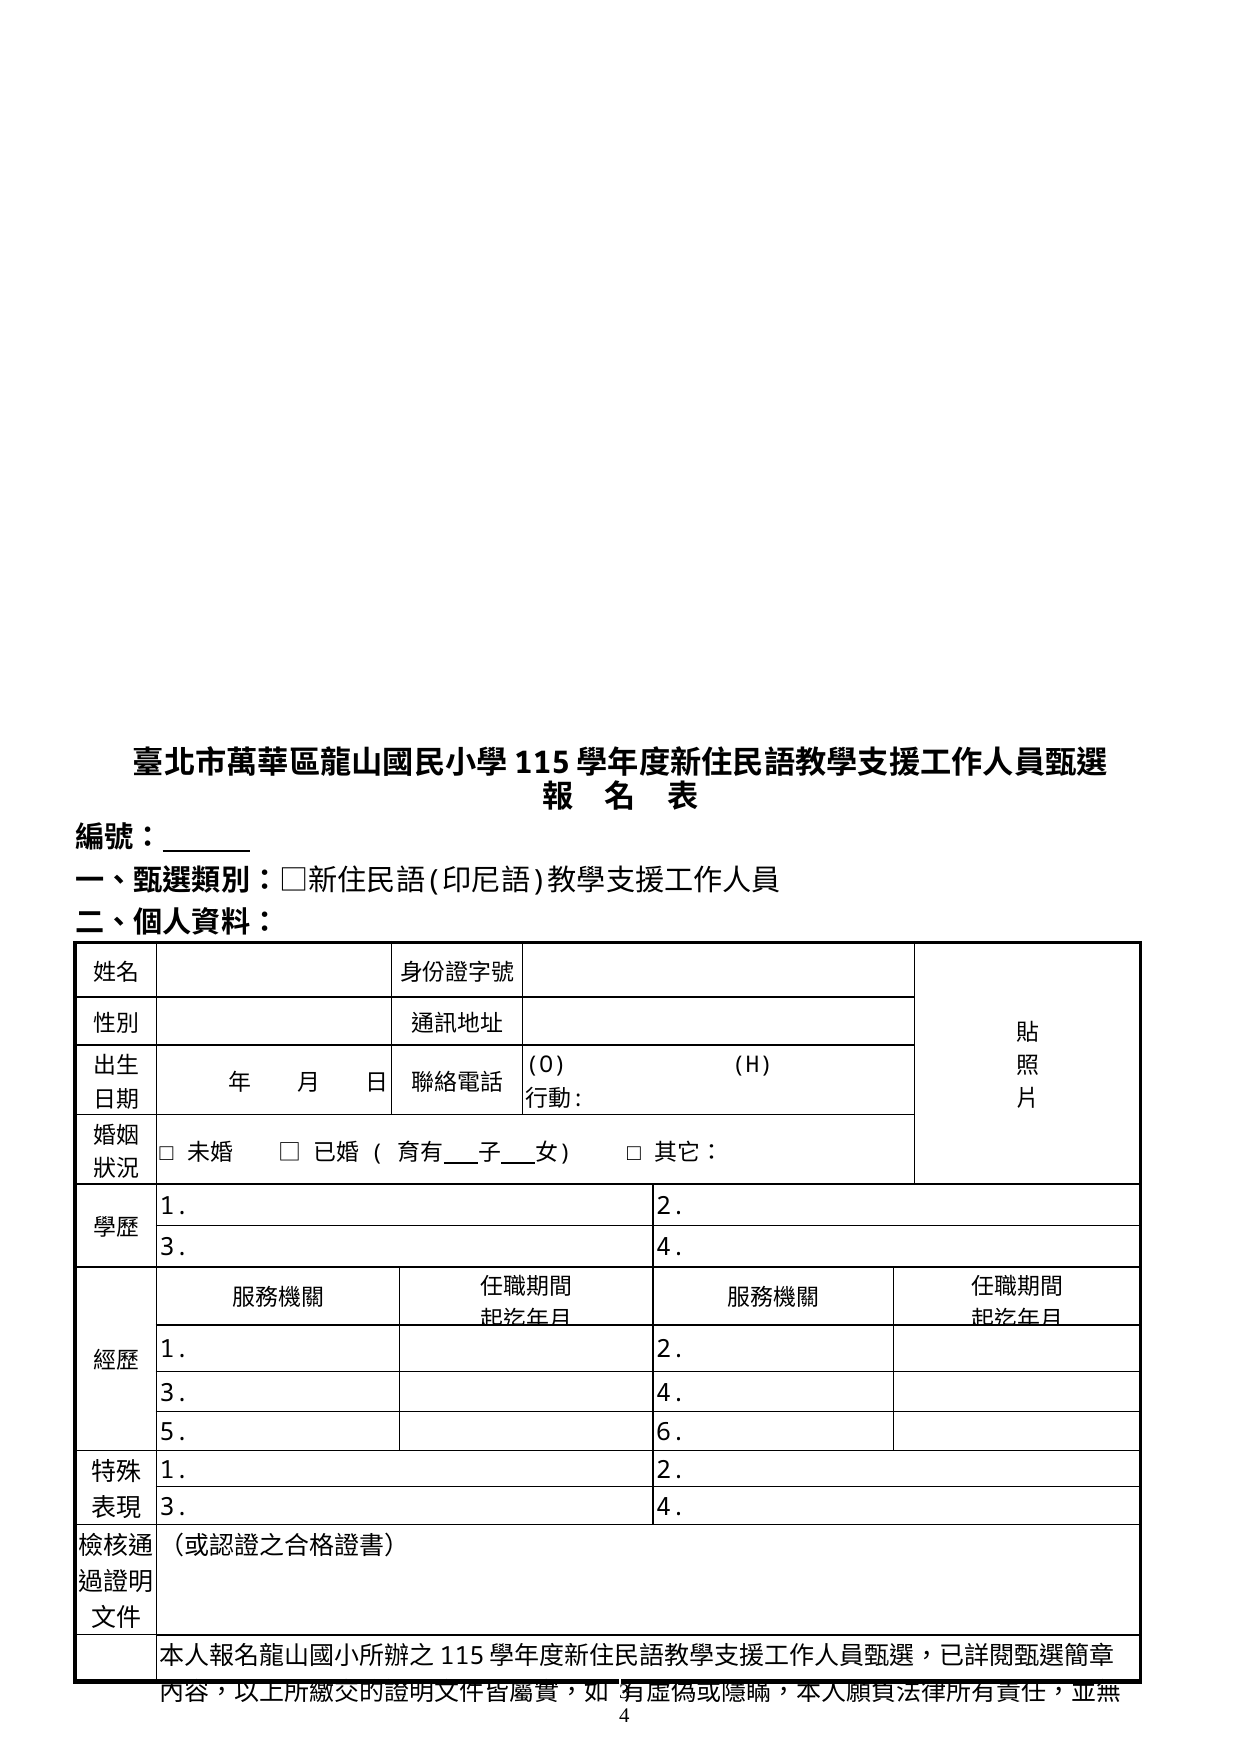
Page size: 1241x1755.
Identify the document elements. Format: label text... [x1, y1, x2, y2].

table_cell 2. [654, 1451, 1139, 1486]
table_cell 本人報名龍山國小所辦之115學年度新住民語教學支援工作人員甄選，已詳閱甄選簡章內容，以上所繳交的證明文件皆屬實，如有虛偽或隱瞞，本人願負法律所有責任，並無條件棄權。（如已聘用，則無條件停聘。） 此致 臺北市萬華區龍山國民小學 切結書人： （簽章） 於中華民國 115 年 月 日 [157, 1636, 1139, 1679]
table_cell [894, 1326, 1139, 1371]
table_header [523, 944, 914, 996]
table_header 姓名 [77, 944, 156, 996]
table_cell (O) (H) 行動: [523, 1046, 914, 1114]
table_cell [400, 1412, 652, 1449]
table_cell 2. [654, 1326, 893, 1371]
table_cell [400, 1372, 652, 1411]
table_header 貼 照 片 [915, 944, 1139, 1183]
text 二、個人資料： [75, 898, 1165, 941]
table_header [157, 944, 391, 996]
table_cell □ 未婚 □ 已婚 ( 育有 子 女) □ 其它： [157, 1115, 914, 1183]
table_cell 任職期間 起迄年月 [894, 1268, 1139, 1324]
text 臺北市萬華區龍山國民小學115學年度新住民語教學支援工作人員甄選 [75, 747, 1165, 780]
table_cell 特殊 表現 [77, 1451, 156, 1523]
table_cell [894, 1372, 1139, 1411]
table_cell 4. [654, 1226, 1139, 1266]
table_cell 3. [157, 1372, 399, 1411]
table_cell 1. [157, 1185, 652, 1224]
table_cell [400, 1326, 652, 1371]
table_cell 性別 [77, 998, 156, 1044]
table_cell 4. [654, 1372, 893, 1411]
table_cell 學歷 [77, 1185, 156, 1266]
table_cell （或認證之合格證書） [157, 1525, 1139, 1634]
table_cell 服務機關 [157, 1268, 399, 1324]
table_cell [157, 998, 391, 1044]
table_cell 切結書 [77, 1635, 156, 1679]
table_cell 4. [654, 1487, 1139, 1523]
table_header 身份證字號 [392, 944, 522, 996]
table_cell 檢核通過證明文件 [77, 1525, 156, 1634]
table_cell 服務機關 [654, 1268, 893, 1324]
table_cell 3. [157, 1226, 652, 1266]
table_cell 婚姻 狀況 [77, 1115, 156, 1183]
table_cell 任職期間 起迄年月 [400, 1268, 652, 1324]
text 報 名 表 [75, 780, 1165, 814]
table_cell 6. [654, 1412, 893, 1449]
table_cell 1. [157, 1326, 399, 1371]
table_cell 聯絡電話 [392, 1046, 522, 1114]
table_cell 5. [157, 1412, 399, 1449]
table_cell 年 月 日 [157, 1046, 391, 1114]
table_cell 出生 日期 [77, 1046, 156, 1114]
table_cell 1. [157, 1451, 652, 1486]
table_cell 經歷 [77, 1268, 156, 1449]
table_cell [523, 998, 914, 1044]
table_cell [894, 1412, 1139, 1449]
text 編號： [75, 814, 1049, 856]
table_cell 2. [654, 1185, 1139, 1224]
table_cell 通訊地址 [392, 998, 522, 1044]
text 一、甄選類別：□新住民語(印尼語)教學支援工作人員 [75, 856, 1165, 898]
table_cell 3. [157, 1487, 652, 1523]
